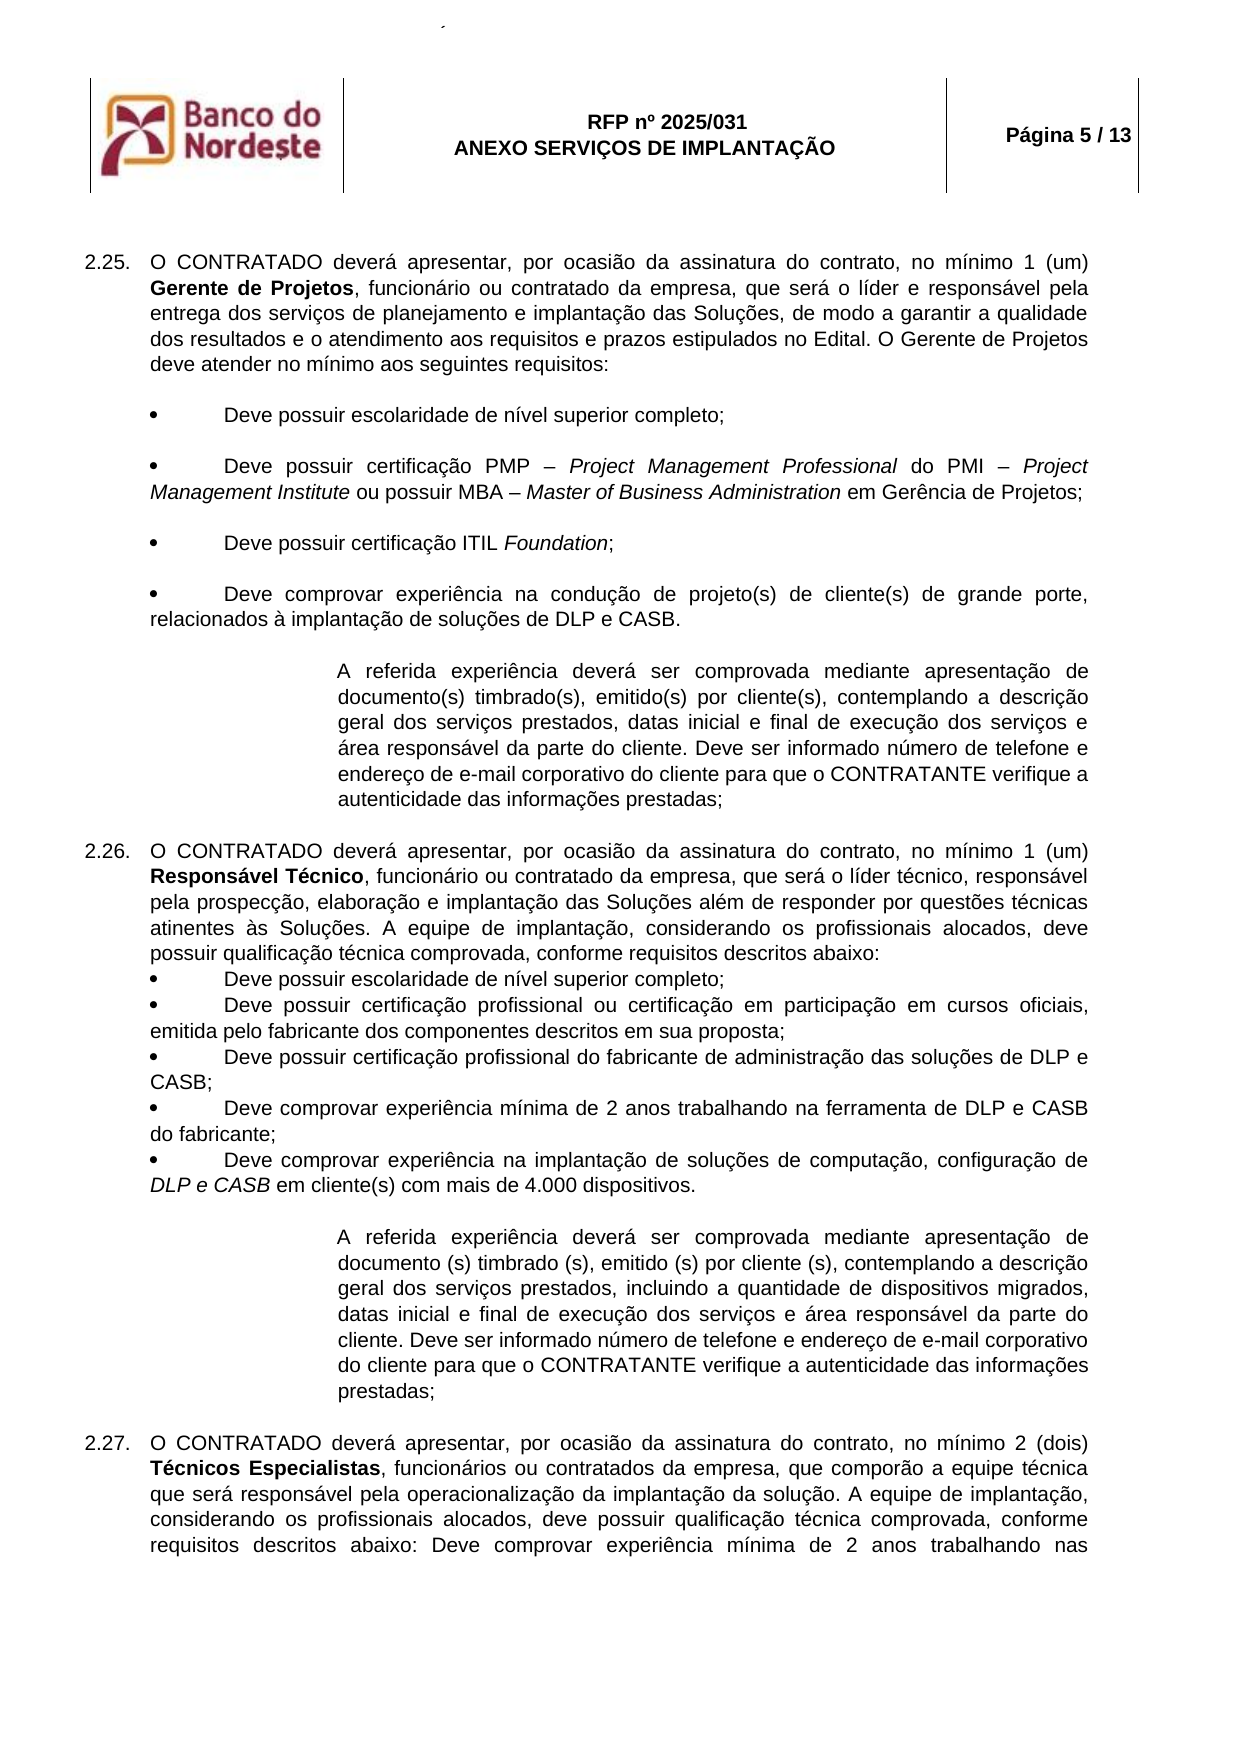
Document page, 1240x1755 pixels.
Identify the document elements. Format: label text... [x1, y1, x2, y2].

list Deve comprovar experiência na implantação de soluções de computação, configuração de DLP e CASB em cliente(s) com mais de 4.000 dispositivos. [150, 1148, 1089, 1197]
list A referida experiência deverá ser comprovada mediante apresentação de documento(s) timbrado(s), emitido(s) por cliente(s), contemplando a descrição geral dos serviços prestados, datas inicial e final de execução dos serviços e área responsável da parte do cliente. Deve ser informado número de telefone e endereço de e-mail corporativo do cliente para que o CONTRATANTE verifique a autenticidade das informações prestadas; [337, 659, 1089, 811]
list Deve possuir certificação ITIL Foundation; [150, 531, 1089, 554]
list Deve comprovar experiência na condução de projeto(s) de cliente(s) de grande porte, relacionados à implantação de soluções de DLP e CASB. [150, 581, 1089, 631]
list A referida experiência deverá ser comprovada mediante apresentação de documento (s) timbrado (s), emitido (s) por cliente (s), contemplando a descrição geral dos serviços prestados, incluindo a quantidade de dispositivos migrados, datas inicial e final de execução dos serviços e área responsável da parte do cliente. Deve ser informado número de telefone e endereço de e-mail corporativo do cliente para que o CONTRATANTE verifique a autenticidade das informações prestadas; [337, 1225, 1089, 1403]
list O CONTRATADO deverá apresentar, por ocasião da assinatura do contrato, no mínimo 1 (um) Gerente de Projetos, funcionário ou contratado da empresa, que será o líder e responsável pela entrega dos serviços de planejamento e implantação das Soluções, de modo a garantir a qualidade dos resultados e o atendimento aos requisitos e prazos estipulados no Edital. O Gerente de Projetos deve atender no mínimo aos seguintes requisitos: [84, 250, 1089, 376]
list Deve possuir escolaridade de nível superior completo; [150, 967, 1089, 991]
list Deve possuir certificação profissional do fabricante de administração das soluções de DLP e CASB; [150, 1044, 1089, 1094]
list Deve comprovar experiência mínima de 2 anos trabalhando na ferramenta de DLP e CASB do fabricante; [150, 1096, 1089, 1146]
list Deve possuir certificação PMP – Project Management Professional do PMI – Project Management Institute ou possuir MBA – Master of Business Administration em Gerência de Projetos; [150, 454, 1089, 504]
list O CONTRATADO deverá apresentar, por ocasião da assinatura do contrato, no mínimo 2 (dois) Técnicos Especialistas, funcionários ou contratados da empresa, que comporão a equipe técnica que será responsável pela operacionalização da implantação da solução. A equipe de implantação, considerando os profissionais alocados, deve possuir qualificação técnica comprovada, conforme requisitos descritos abaixo: Deve comprovar experiência mínima de 2 anos trabalhando nas [84, 1430, 1089, 1557]
list Deve possuir escolaridade de nível superior completo; [150, 403, 1089, 427]
list O CONTRATADO deverá apresentar, por ocasião da assinatura do contrato, no mínimo 1 (um) Responsável Técnico, funcionário ou contratado da empresa, que será o líder técnico, responsável pela prospecção, elaboração e implantação das Soluções além de responder por questões técnicas atinentes às Soluções. A equipe de implantação, considerando os profissionais alocados, deve possuir qualificação técnica comprovada, conforme requisitos descritos abaixo: [84, 839, 1089, 965]
list Deve possuir certificação profissional ou certificação em participação em cursos oficiais, emitida pelo fabricante dos componentes descritos em sua proposta; [150, 993, 1089, 1043]
